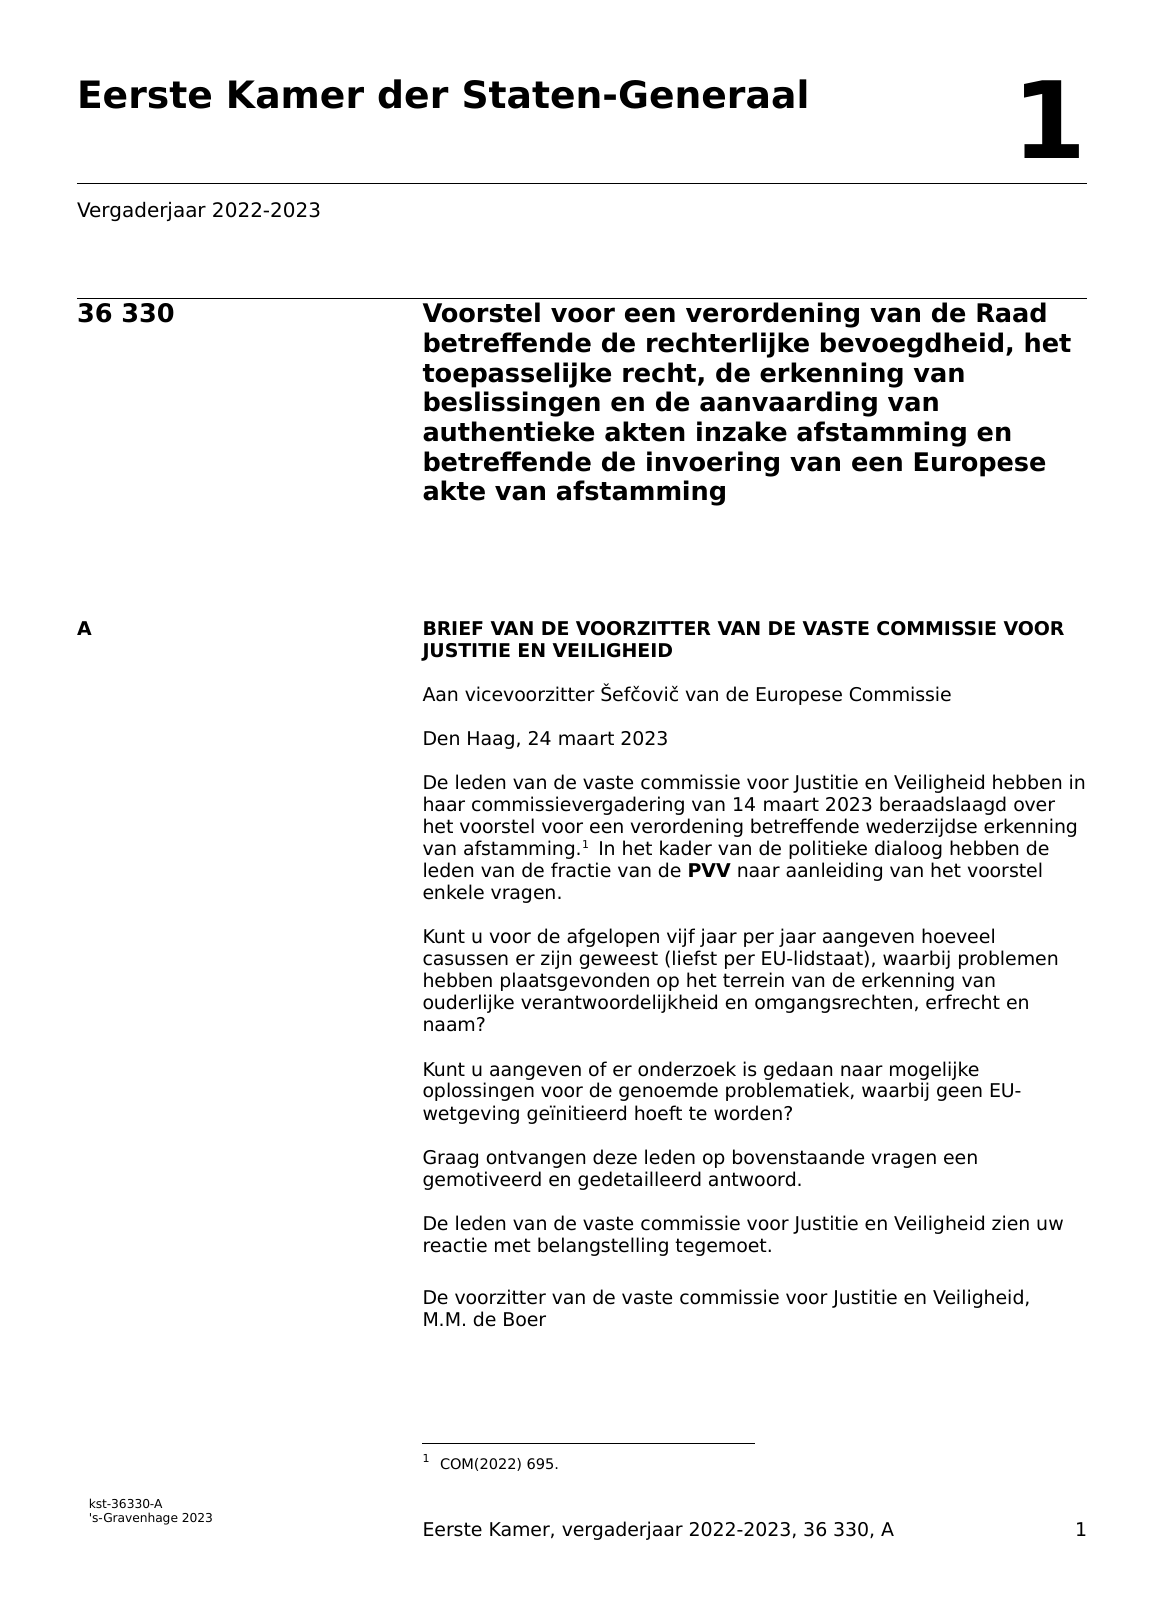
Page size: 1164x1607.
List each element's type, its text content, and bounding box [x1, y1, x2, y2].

text De leden van de vaste commissie voor Justitie en Veiligheid zien uw reactie met belangstelling tegemoet. [422, 1213, 1087, 1257]
text De voorzitter van de vaste commissie voor Justitie en Veiligheid, M.M. de Boer [422, 1287, 1087, 1331]
text COM(2022) 695. [422, 1452, 1087, 1474]
text kst-36330-A [88, 1497, 323, 1511]
subtitle A BRIEF VAN DE VOORZITTER VAN DE VASTE COMMISSIE VOOR JUSTITIE EN VEILIGHEID [77, 618, 1087, 662]
subtitle 36 330 Voorstel voor een verordening van de Raad betreffende de rechterlijke bevoegdheid, het toepasselijke recht, de erkenning van beslissingen en de aanvaarding van authentieke akten inzake afstamming en betreffende de invoering van een Europese akte van afstamming [77, 299, 1087, 507]
text Kunt u aangeven of er onderzoek is gedaan naar mogelijke oplossingen voor de genoemde problematiek, waarbij geen EU-wetgeving geïnitieerd hoeft te worden? [422, 1058, 1087, 1124]
text De leden van de vaste commissie voor Justitie en Veiligheid hebben in haar commissievergadering van 14 maart 2023 beraadslaagd over het voorstel voor een verordening betreffende wederzijdse erkenning van afstamming. In het kader van de politieke dialoog hebben de leden van de fractie van de PVV naar aanleiding van het voorstel enkele vragen. [422, 772, 1087, 904]
text Den Haag, 24 maart 2023 [422, 728, 1087, 750]
table_cell Vergaderjaar 2022-2023 [77, 184, 1087, 298]
text Kunt u voor de afgelopen vijf jaar per jaar aangeven hoeveel casussen er zijn geweest (liefst per EU-lidstaat), waarbij problemen hebben plaatsgevonden op het terrein van de erkenning van ouderlijke verantwoordelijkheid en omgangsrechten, erfrecht en naam? [422, 926, 1087, 1036]
text 's-Gravenhage 2023 [88, 1511, 323, 1525]
table_header 1 [886, 59, 1087, 183]
table_header Eerste Kamer der Staten-Generaal [77, 59, 886, 183]
text Aan vicevoorzitter Šefčovič van de Europese Commissie [422, 684, 1087, 706]
text Graag ontvangen deze leden op bovenstaande vragen een gemotiveerd en gedetailleerd antwoord. [422, 1147, 1087, 1191]
